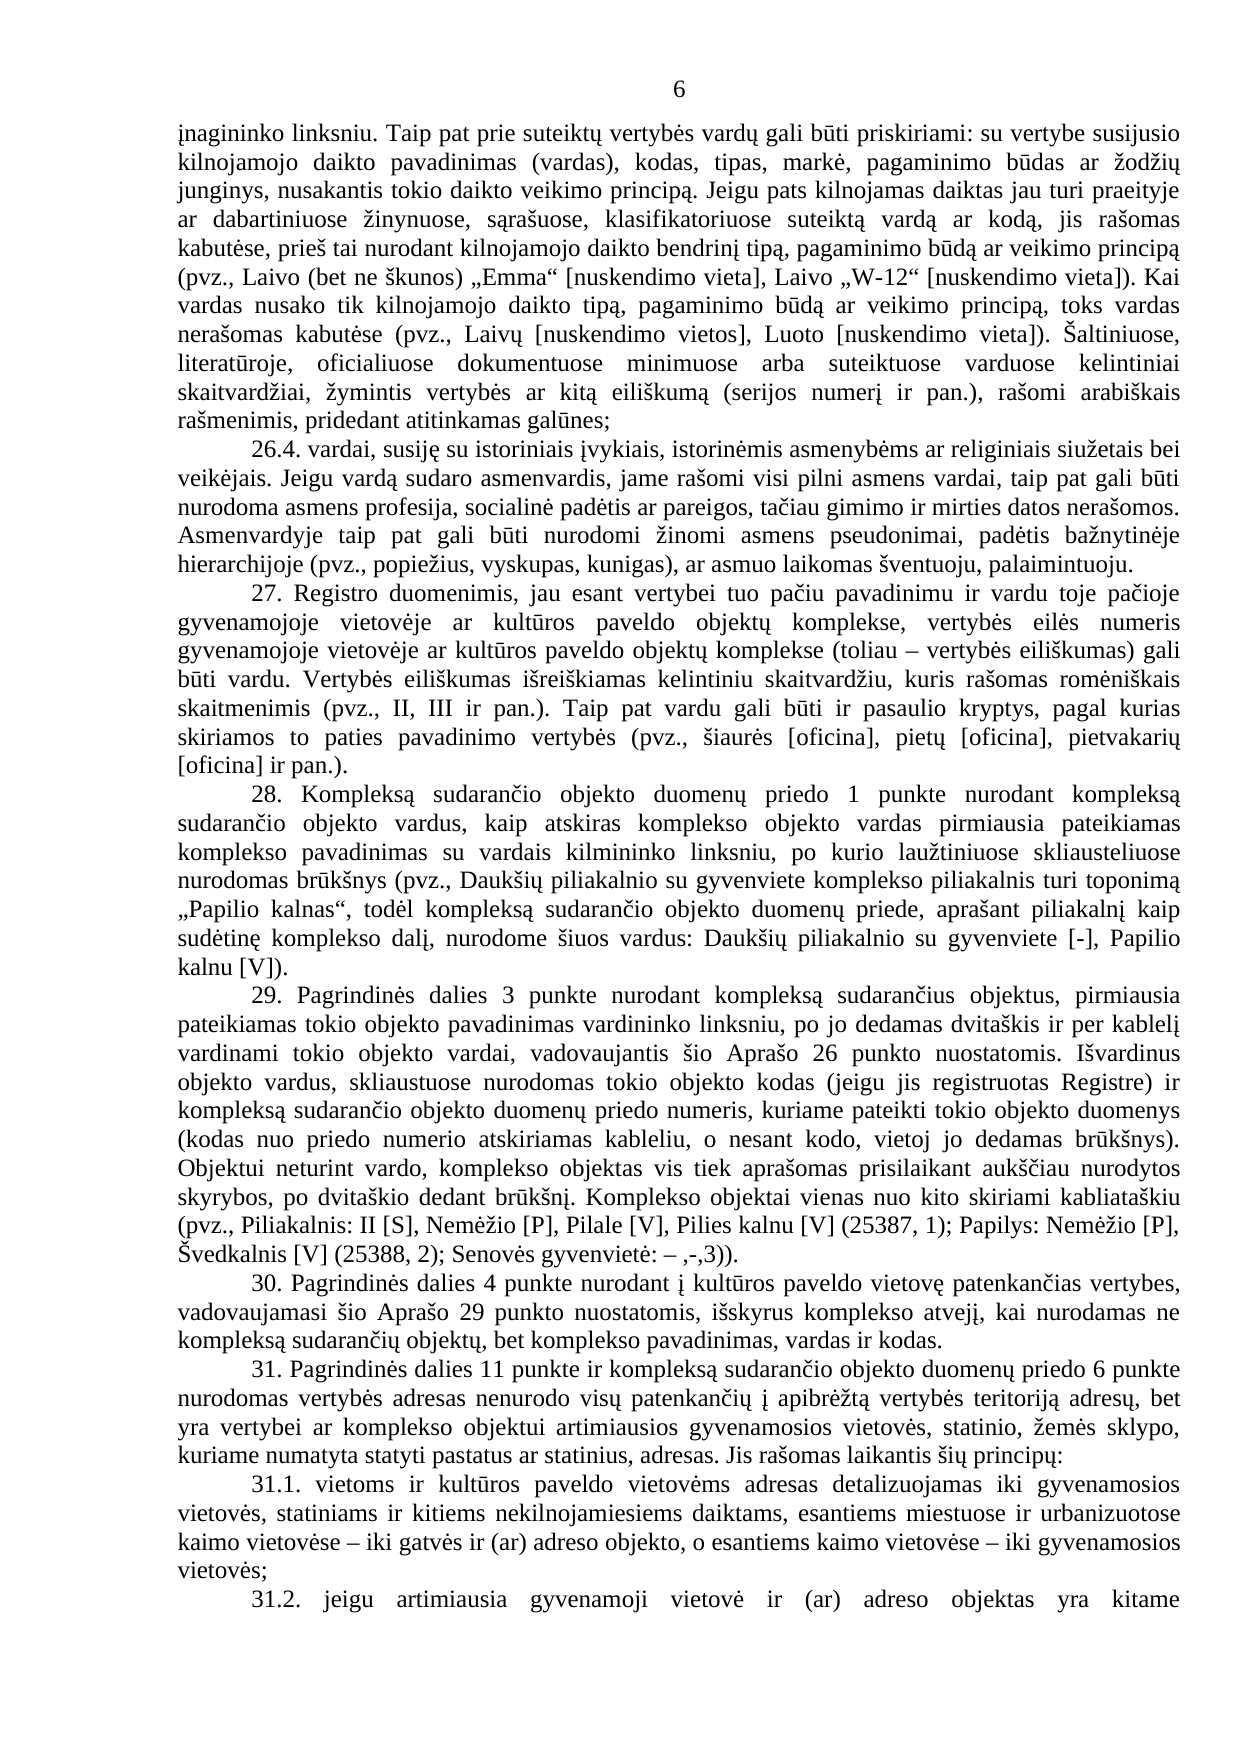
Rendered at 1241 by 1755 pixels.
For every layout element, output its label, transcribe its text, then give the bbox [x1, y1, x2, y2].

text 27. Registro duomenimis, jau esant vertybei tuo pačiu pavadinimu ir vardu toje pačioje gyvenamojoje vietovėje ar kultūros paveldo objektų komplekse, vertybės eilės numeris gyvenamojoje vietovėje ar kultūros paveldo objektų komplekse (toliau – vertybės eiliškumas) gali būti vardu. Vertybės eiliškumas išreiškiamas kelintiniu skaitvardžiu, kuris rašomas romėniškais skaitmenimis (pvz., II, III ir pan.). Taip pat vardu gali būti ir pasaulio kryptys, pagal kurias skiriamos to paties pavadinimo vertybės (pvz., šiaurės [oficina], pietų [oficina], pietvakarių [oficina] ir pan.). [177, 578, 1181, 779]
text 26.4. vardai, susiję su istoriniais įvykiais, istorinėmis asmenybėms ar religiniais siužetais bei veikėjais. Jeigu vardą sudaro asmenvardis, jame rašomi visi pilni asmens vardai, taip pat gali būti nurodoma asmens profesija, socialinė padėtis ar pareigos, tačiau gimimo ir mirties datos nerašomos. Asmenvardyje taip pat gali būti nurodomi žinomi asmens pseudonimai, padėtis bažnytinėje hierarchijoje (pvz., popiežius, vyskupas, kunigas), ar asmuo laikomas šventuoju, palaimintuoju. [177, 434, 1181, 578]
text 29. Pagrindinės dalies 3 punkte nurodant kompleksą sudarančius objektus, pirmiausia pateikiamas tokio objekto pavadinimas vardininko linksniu, po jo dedamas dvitaškis ir per kablelį vardinami tokio objekto vardai, vadovaujantis šio Aprašo 26 punkto nuostatomis. Išvardinus objekto vardus, skliaustuose nurodomas tokio objekto kodas (jeigu jis registruotas Registre) ir kompleksą sudarančio objekto duomenų priedo numeris, kuriame pateikti tokio objekto duomenys (kodas nuo priedo numerio atskiriamas kableliu, o nesant kodo, vietoj jo dedamas brūkšnys). Objektui neturint vardo, komplekso objektas vis tiek aprašomas prisilaikant aukščiau nurodytos skyrybos, po dvitaškio dedant brūkšnį. Komplekso objektai vienas nuo kito skiriami kabliataškiu (pvz., Piliakalnis: II [S], Nemėžio [P], Pilale [V], Pilies kalnu [V] (25387, 1); Papilys: Nemėžio [P], Švedkalnis [V] (25388, 2); Senovės gyvenvietė: – ,-,3)). [177, 981, 1181, 1268]
text 30. Pagrindinės dalies 4 punkte nurodant į kultūros paveldo vietovę patenkančias vertybes, vadovaujamasi šio Aprašo 29 punkto nuostatomis, išskyrus komplekso atvejį, kai nurodamas ne kompleksą sudarančių objektų, bet komplekso pavadinimas, vardas ir kodas. [177, 1268, 1181, 1354]
text įnagininko linksniu. Taip pat prie suteiktų vertybės vardų gali būti priskiriami: su vertybe susijusio kilnojamojo daikto pavadinimas (vardas), kodas, tipas, markė, pagaminimo būdas ar žodžių junginys, nusakantis tokio daikto veikimo principą. Jeigu pats kilnojamas daiktas jau turi praeityje ar dabartiniuose žinynuose, sąrašuose, klasifikatoriuose suteiktą vardą ar kodą, jis rašomas kabutėse, prieš tai nurodant kilnojamojo daikto bendrinį tipą, pagaminimo būdą ar veikimo principą (pvz., Laivo (bet ne škunos) „Emma“ [nuskendimo vieta], Laivo „W-12“ [nuskendimo vieta]). Kai vardas nusako tik kilnojamojo daikto tipą, pagaminimo būdą ar veikimo principą, toks vardas nerašomas kabutėse (pvz., Laivų [nuskendimo vietos], Luoto [nuskendimo vieta]). Šaltiniuose, literatūroje, oficialiuose dokumentuose minimuose arba suteiktuose varduose kelintiniai skaitvardžiai, žymintis vertybės ar kitą eiliškumą (serijos numerį ir pan.), rašomi arabiškais rašmenimis, pridedant atitinkamas galūnes; [177, 118, 1181, 434]
text 28. Kompleksą sudarančio objekto duomenų priedo 1 punkte nurodant kompleksą sudarančio objekto vardus, kaip atskiras komplekso objekto vardas pirmiausia pateikiamas komplekso pavadinimas su vardais kilmininko linksniu, po kurio laužtiniuose skliausteliuose nurodomas brūkšnys (pvz., Daukšių piliakalnio su gyvenviete komplekso piliakalnis turi toponimą „Papilio kalnas“, todėl kompleksą sudarančio objekto duomenų priede, aprašant piliakalnį kaip sudėtinę komplekso dalį, nurodome šiuos vardus: Daukšių piliakalnio su gyvenviete [-], Papilio kalnu [V]). [177, 779, 1181, 981]
text 31.2. jeigu artimiausia gyvenamoji vietovė ir (ar) adreso objektas yra kitame [177, 1584, 1181, 1613]
text 31. Pagrindinės dalies 11 punkte ir kompleksą sudarančio objekto duomenų priedo 6 punkte nurodomas vertybės adresas nenurodo visų patenkančių į apibrėžtą vertybės teritoriją adresų, bet yra vertybei ar komplekso objektui artimiausios gyvenamosios vietovės, statinio, žemės sklypo, kuriame numatyta statyti pastatus ar statinius, adresas. Jis rašomas laikantis šių principų: [177, 1354, 1181, 1469]
text 31.1. vietoms ir kultūros paveldo vietovėms adresas detalizuojamas iki gyvenamosios vietovės, statiniams ir kitiems nekilnojamiesiems daiktams, esantiems miestuose ir urbanizuotose kaimo vietovėse – iki gatvės ir (ar) adreso objekto, o esantiems kaimo vietovėse – iki gyvenamosios vietovės; [177, 1469, 1181, 1584]
